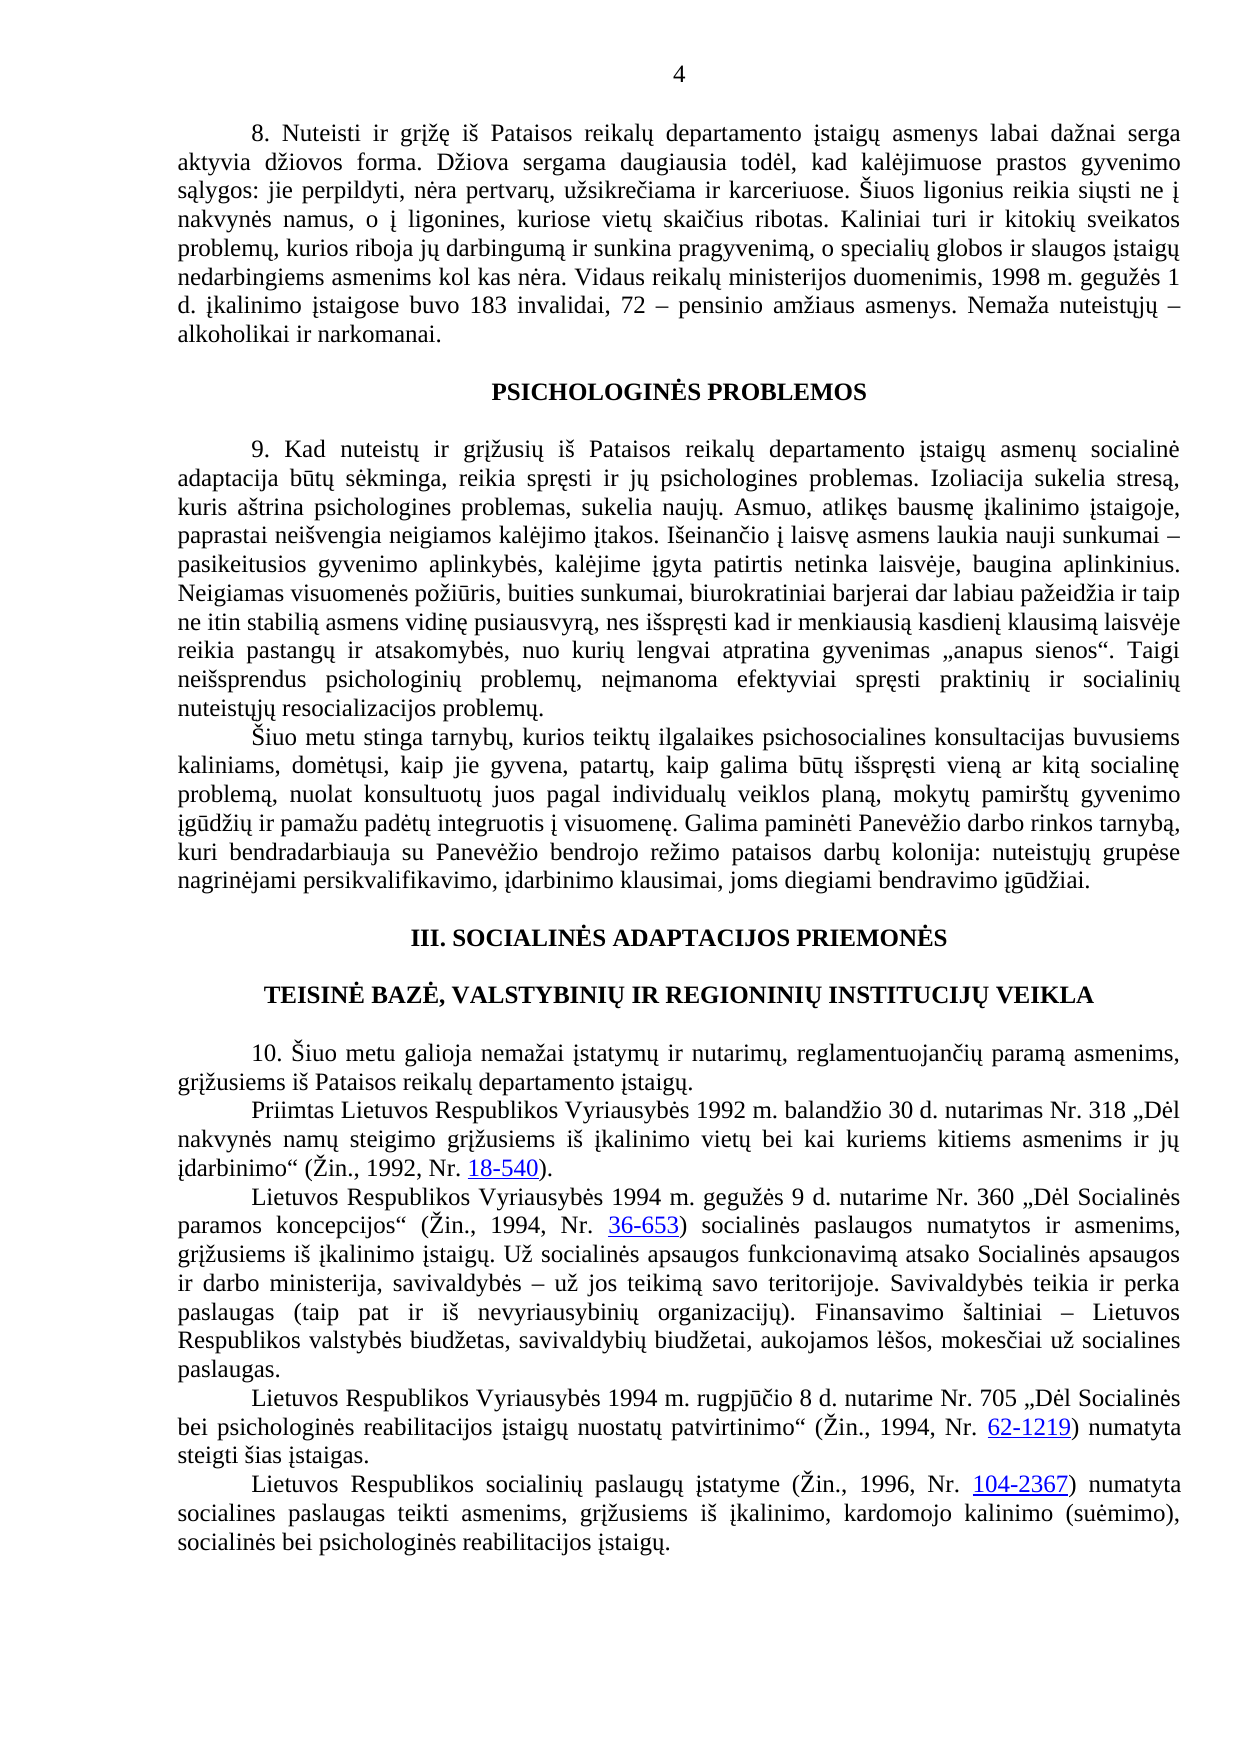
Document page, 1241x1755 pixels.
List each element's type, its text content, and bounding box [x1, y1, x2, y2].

text Psichologinės problemos [177, 377, 1181, 406]
text Teisinė bazė, valstybinių ir regioninių institucijų veikla [177, 981, 1181, 1009]
text 10. Šiuo metu galioja nemažai įstatymų ir nutarimų, reglamentuojančių paramą asmenims, grįžusiems iš Pataisos reikalų departamento įstaigų. [177, 1038, 1181, 1096]
text Lietuvos Respublikos socialinių paslaugų įstatyme (Žin., 1996, Nr. 104-2367) numatyta socialines paslaugas teikti asmenims, grįžusiems iš įkalinimo, kardomojo kalinimo (suėmimo), socialinės bei psichologinės reabilitacijos įstaigų. [177, 1469, 1181, 1556]
text Priimtas Lietuvos Respublikos Vyriausybės 1992 m. balandžio 30 d. nutarimas Nr. 318 „Dėl nakvynės namų steigimo grįžusiems iš įkalinimo vietų bei kai kuriems kitiems asmenims ir jų įdarbinimo“ (Žin., 1992, Nr. 18-540). [177, 1096, 1181, 1182]
text 9. Kad nuteistų ir grįžusių iš Pataisos reikalų departamento įstaigų asmenų socialinė adaptacija būtų sėkminga, reikia spręsti ir jų psichologines problemas. Izoliacija sukelia stresą, kuris aštrina psichologines problemas, sukelia naujų. Asmuo, atlikęs bausmę įkalinimo įstaigoje, paprastai neišvengia neigiamos kalėjimo įtakos. Išeinančio į laisvę asmens laukia nauji sunkumai – pasikeitusios gyvenimo aplinkybės, kalėjime įgyta patirtis netinka laisvėje, baugina aplinkinius. Neigiamas visuomenės požiūris, buities sunkumai, biurokratiniai barjerai dar labiau pažeidžia ir taip ne itin stabilią asmens vidinę pusiausvyrą, nes išspręsti kad ir menkiausią kasdienį klausimą laisvėje reikia pastangų ir atsakomybės, nuo kurių lengvai atpratina gyvenimas „anapus sienos“. Taigi neišsprendus psichologinių problemų, neįmanoma efektyviai spręsti praktinių ir socialinių nuteistųjų resocializacijos problemų. [177, 434, 1181, 722]
text Lietuvos Respublikos Vyriausybės 1994 m. rugpjūčio 8 d. nutarime Nr. 705 „Dėl Socialinės bei psichologinės reabilitacijos įstaigų nuostatų patvirtinimo“ (Žin., 1994, Nr. 62-1219) numatyta steigti šias įstaigas. [177, 1383, 1181, 1469]
text Lietuvos Respublikos Vyriausybės 1994 m. gegužės 9 d. nutarime Nr. 360 „Dėl Socialinės paramos koncepcijos“ (Žin., 1994, Nr. 36-653) socialinės paslaugos numatytos ir asmenims, grįžusiems iš įkalinimo įstaigų. Už socialinės apsaugos funkcionavimą atsako Socialinės apsaugos ir darbo ministerija, savivaldybės – už jos teikimą savo teritorijoje. Savivaldybės teikia ir perka paslaugas (taip pat ir iš nevyriausybinių organizacijų). Finansavimo šaltiniai – Lietuvos Respublikos valstybės biudžetas, savivaldybių biudžetai, aukojamos lėšos, mokesčiai už socialines paslaugas. [177, 1182, 1181, 1383]
text 8. Nuteisti ir grįžę iš Pataisos reikalų departamento įstaigų asmenys labai dažnai serga aktyvia džiovos forma. Džiova sergama daugiausia todėl, kad kalėjimuose prastos gyvenimo sąlygos: jie perpildyti, nėra pertvarų, užsikrečiama ir karceriuose. Šiuos ligonius reikia siųsti ne į nakvynės namus, o į ligonines, kuriose vietų skaičius ribotas. Kaliniai turi ir kitokių sveikatos problemų, kurios riboja jų darbingumą ir sunkina pragyvenimą, o specialių globos ir slaugos įstaigų nedarbingiems asmenims kol kas nėra. Vidaus reikalų ministerijos duomenimis, 1998 m. gegužės 1 d. įkalinimo įstaigose buvo 183 invalidai, 72 – pensinio amžiaus asmenys. Nemaža nuteistųjų – alkoholikai ir narkomanai. [177, 118, 1181, 348]
text III. SOCIALINĖS ADAPTACIJOS PRIEMONĖS [177, 923, 1181, 952]
text Šiuo metu stinga tarnybų, kurios teiktų ilgalaikes psichosocialines konsultacijas buvusiems kaliniams, domėtųsi, kaip jie gyvena, patartų, kaip galima būtų išspręsti vieną ar kitą socialinę problemą, nuolat konsultuotų juos pagal individualų veiklos planą, mokytų pamirštų gyvenimo įgūdžių ir pamažu padėtų integruotis į visuomenę. Galima paminėti Panevėžio darbo rinkos tarnybą, kuri bendradarbiauja su Panevėžio bendrojo režimo pataisos darbų kolonija: nuteistųjų grupėse nagrinėjami persikvalifikavimo, įdarbinimo klausimai, joms diegiami bendravimo įgūdžiai. [177, 722, 1181, 894]
